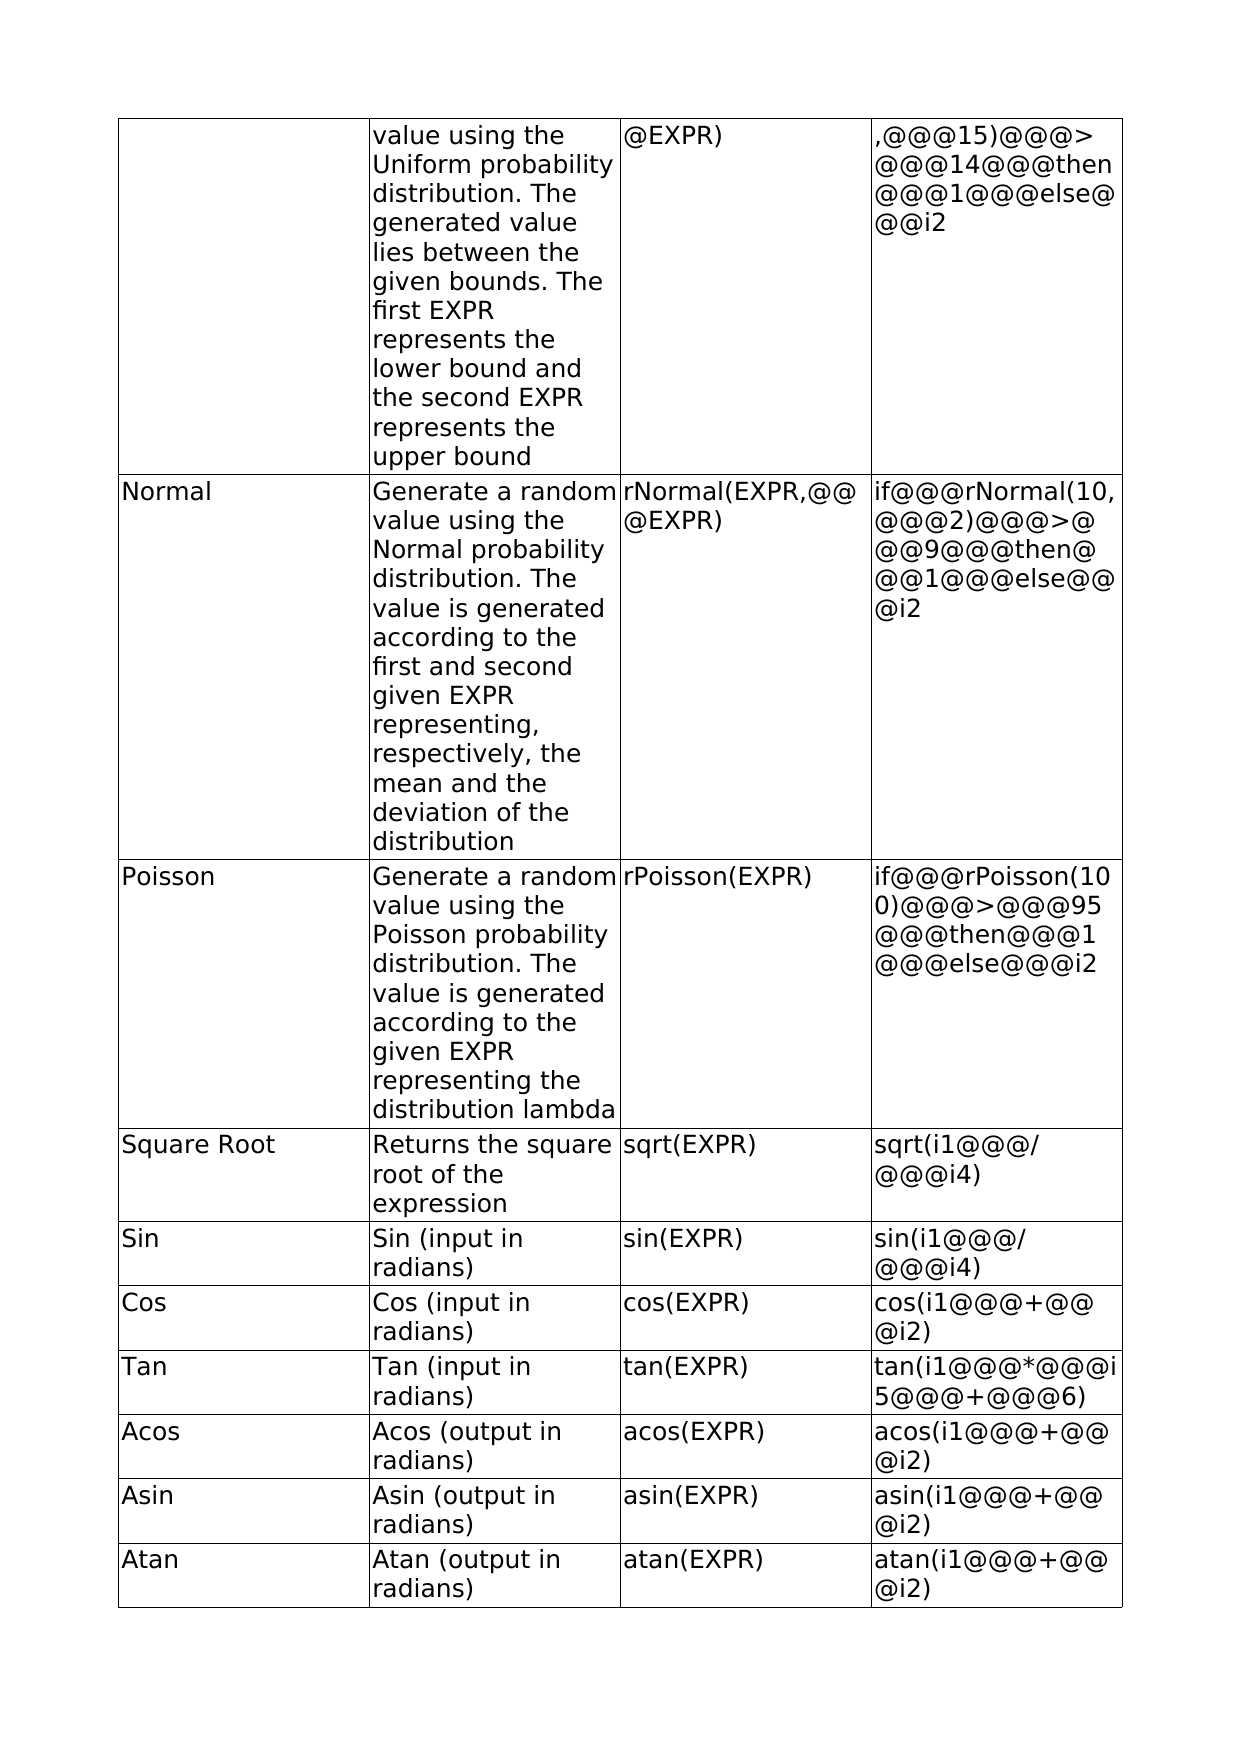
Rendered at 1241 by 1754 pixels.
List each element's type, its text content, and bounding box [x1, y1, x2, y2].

table_cell @EXPR) [621, 119, 871, 474]
table_cell atan(EXPR) [621, 1544, 871, 1607]
table_cell Generate a random value using the Poisson probability distribution. The value is generated according to the given EXPR representing the distribution lambda [370, 860, 620, 1128]
table_cell asin(EXPR) [621, 1479, 871, 1542]
table_cell if@@@rPoisson(100)@@@>@@@95@@@then@@@1@@@else@@@i2 [872, 860, 1122, 1128]
table_cell Poisson [119, 860, 369, 1128]
table_cell cos(EXPR) [621, 1286, 871, 1349]
table_cell Tan (input in radians) [370, 1351, 620, 1414]
table_cell if@@@rNormal(10,@@@2)@@@>@@@9@@@then@@@1@@@else@@@i2 [872, 475, 1122, 859]
table_cell cos(i1@@@+@@@i2) [872, 1286, 1122, 1349]
table_cell Sin [119, 1222, 369, 1285]
table_cell sin(i1@@@/@@@i4) [872, 1222, 1122, 1285]
table_cell sin(EXPR) [621, 1222, 871, 1285]
table_cell asin(i1@@@+@@@i2) [872, 1479, 1122, 1542]
table_cell acos(i1@@@+@@@i2) [872, 1415, 1122, 1478]
table_cell sqrt(i1@@@/@@@i4) [872, 1129, 1122, 1221]
table_cell tan(i1@@@*@@@i5@@@+@@@6) [872, 1351, 1122, 1414]
table_cell value using the Uniform probability distribution. The generated value lies between the given bounds. The first EXPR represents the lower bound and the second EXPR represents the upper bound [370, 119, 620, 474]
table_cell Cos [119, 1286, 369, 1349]
table_cell Asin [119, 1479, 369, 1542]
table_cell rNormal(EXPR,@@@EXPR) [621, 475, 871, 859]
table_cell Atan [119, 1544, 369, 1607]
table_cell Normal [119, 475, 369, 859]
table_cell Atan (output in radians) [370, 1544, 620, 1607]
table_cell [119, 119, 369, 474]
table_cell tan(EXPR) [621, 1351, 871, 1414]
table_cell ,@@@15)@@@>@@@14@@@then@@@1@@@else@@@i2 [872, 119, 1122, 474]
table_cell Asin (output in radians) [370, 1479, 620, 1542]
table_cell rPoisson(EXPR) [621, 860, 871, 1128]
table_cell Generate a random value using the Normal probability distribution. The value is generated according to the first and second given EXPR representing, respectively, the mean and the deviation of the distribution [370, 475, 620, 859]
table_cell Square Root [119, 1129, 369, 1221]
table_cell Cos (input in radians) [370, 1286, 620, 1349]
table_cell sqrt(EXPR) [621, 1129, 871, 1221]
table_cell acos(EXPR) [621, 1415, 871, 1478]
table_cell atan(i1@@@+@@@i2) [872, 1544, 1122, 1607]
table_cell Acos [119, 1415, 369, 1478]
table_cell Sin (input in radians) [370, 1222, 620, 1285]
table_cell Tan [119, 1351, 369, 1414]
table_cell Returns the square root of the expression [370, 1129, 620, 1221]
table_cell Acos (output in radians) [370, 1415, 620, 1478]
